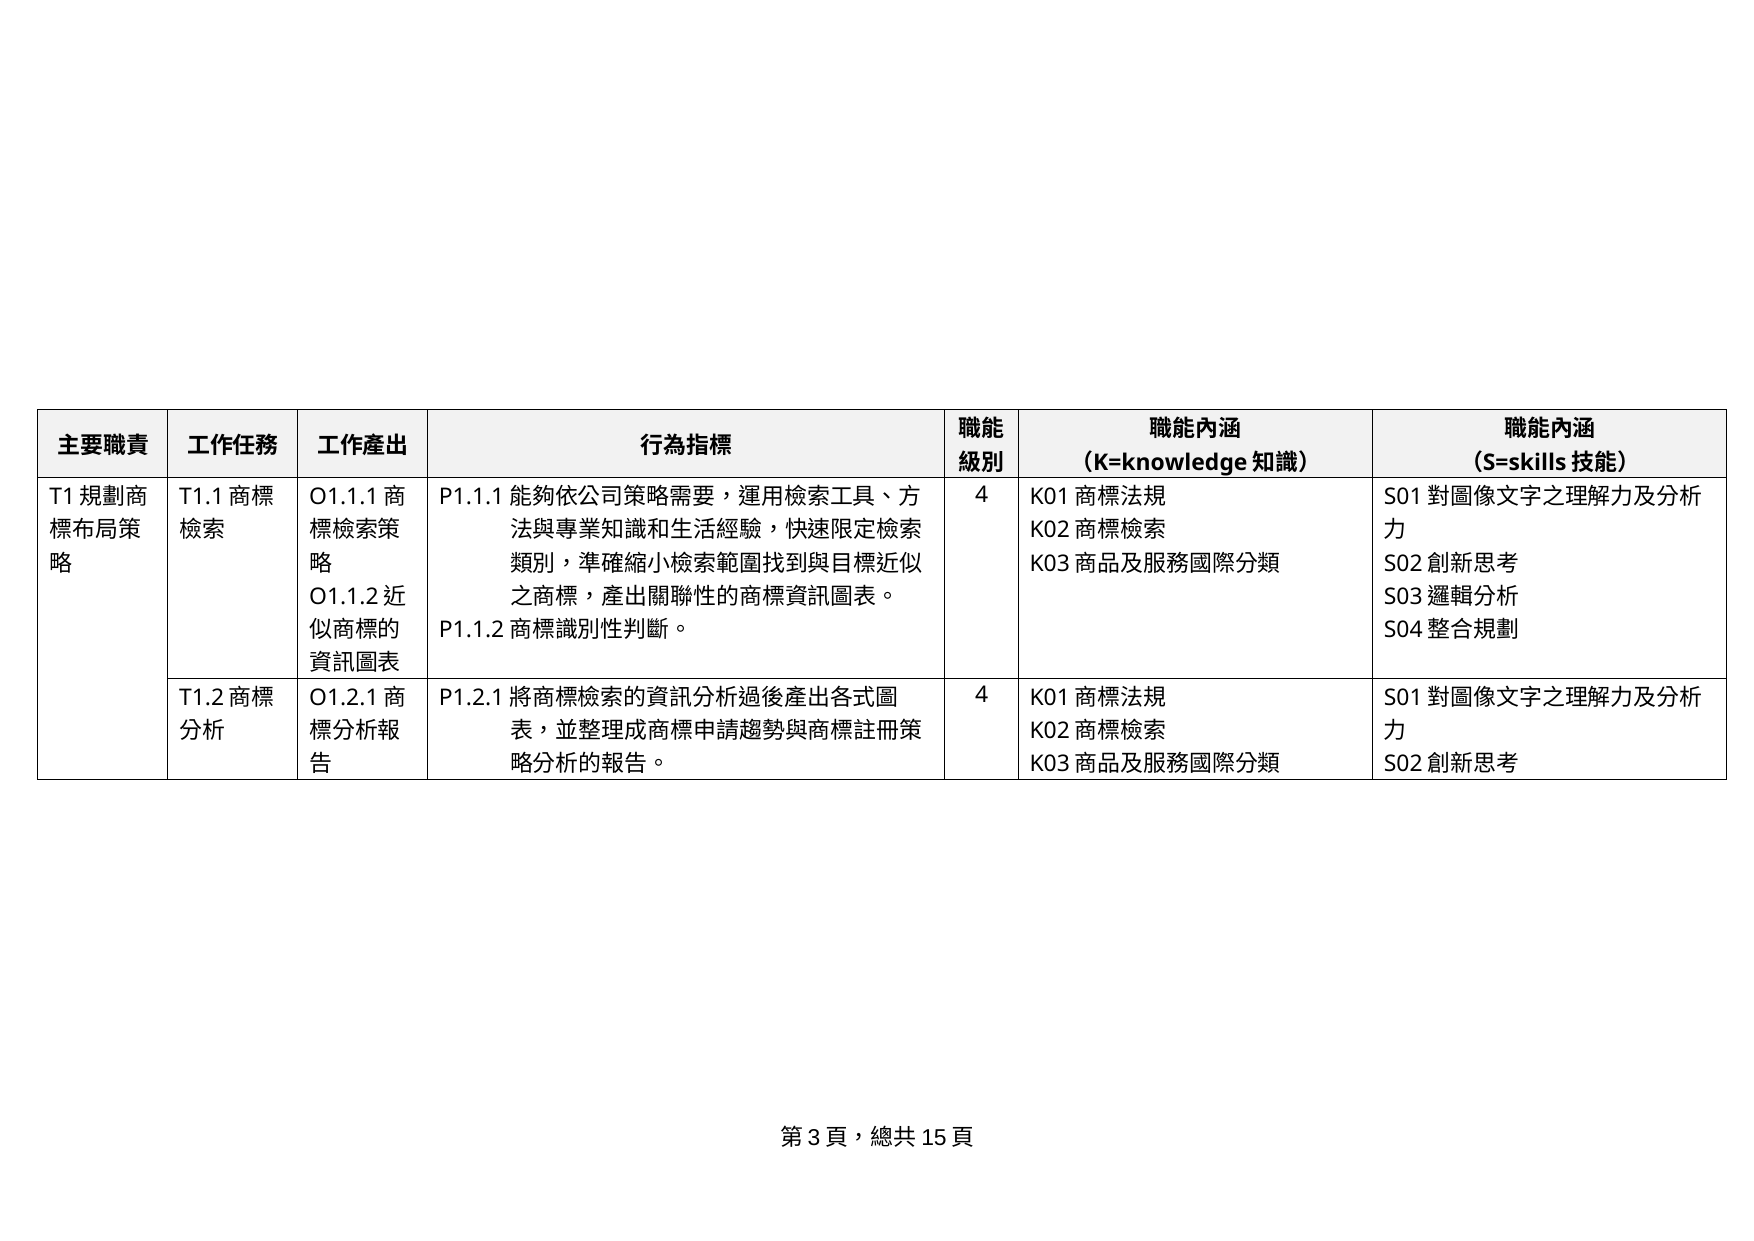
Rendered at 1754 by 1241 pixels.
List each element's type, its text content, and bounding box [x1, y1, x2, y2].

table_cell T1.1商標檢索 [168, 478, 297, 677]
table_header 工作任務 [168, 410, 297, 477]
table_cell T1.2商標分析 [168, 679, 297, 778]
table_header 行為指標 [428, 410, 944, 477]
table_header 職能內涵 （S=skills技能） [1373, 410, 1726, 477]
table_header 主要職責 [38, 410, 167, 477]
table_cell 4 [945, 478, 1018, 677]
table_cell K01商標法規 K02商標檢索 K03商品及服務國際分類 [1019, 679, 1372, 778]
table_cell P1.1.1能夠依公司策略需要，運用檢索工具、方法與專業知識和生活經驗，快速限定檢索類別，準確縮小檢索範圍找到與目標近似之商標，產出關聯性的商標資訊圖表。 P1.1.2商標識別性判斷。 [428, 478, 944, 677]
table_cell T1規劃商標布局策略 [38, 478, 167, 778]
table_header 工作產出 [298, 410, 427, 477]
table_cell P1.2.1將商標檢索的資訊分析過後產出各式圖表，並整理成商標申請趨勢與商標註冊策略分析的報告。 [428, 679, 944, 778]
table_cell S01對圖像文字之理解力及分析力 S02創新思考 [1373, 679, 1726, 778]
table_cell O1.2.1商標分析報告 [298, 679, 427, 778]
table_cell O1.1.1商標檢索策略 O1.1.2近似商標的資訊圖表 [298, 478, 427, 677]
table_cell 4 [945, 679, 1018, 778]
table_cell K01商標法規 K02商標檢索 K03商品及服務國際分類 [1019, 478, 1372, 677]
table_cell S01對圖像文字之理解力及分析力 S02創新思考 S03邏輯分析 S04整合規劃 [1373, 478, 1726, 677]
table_header 職能內涵 （K=knowledge知識） [1019, 410, 1372, 477]
table_header 職能級別 [945, 410, 1018, 477]
